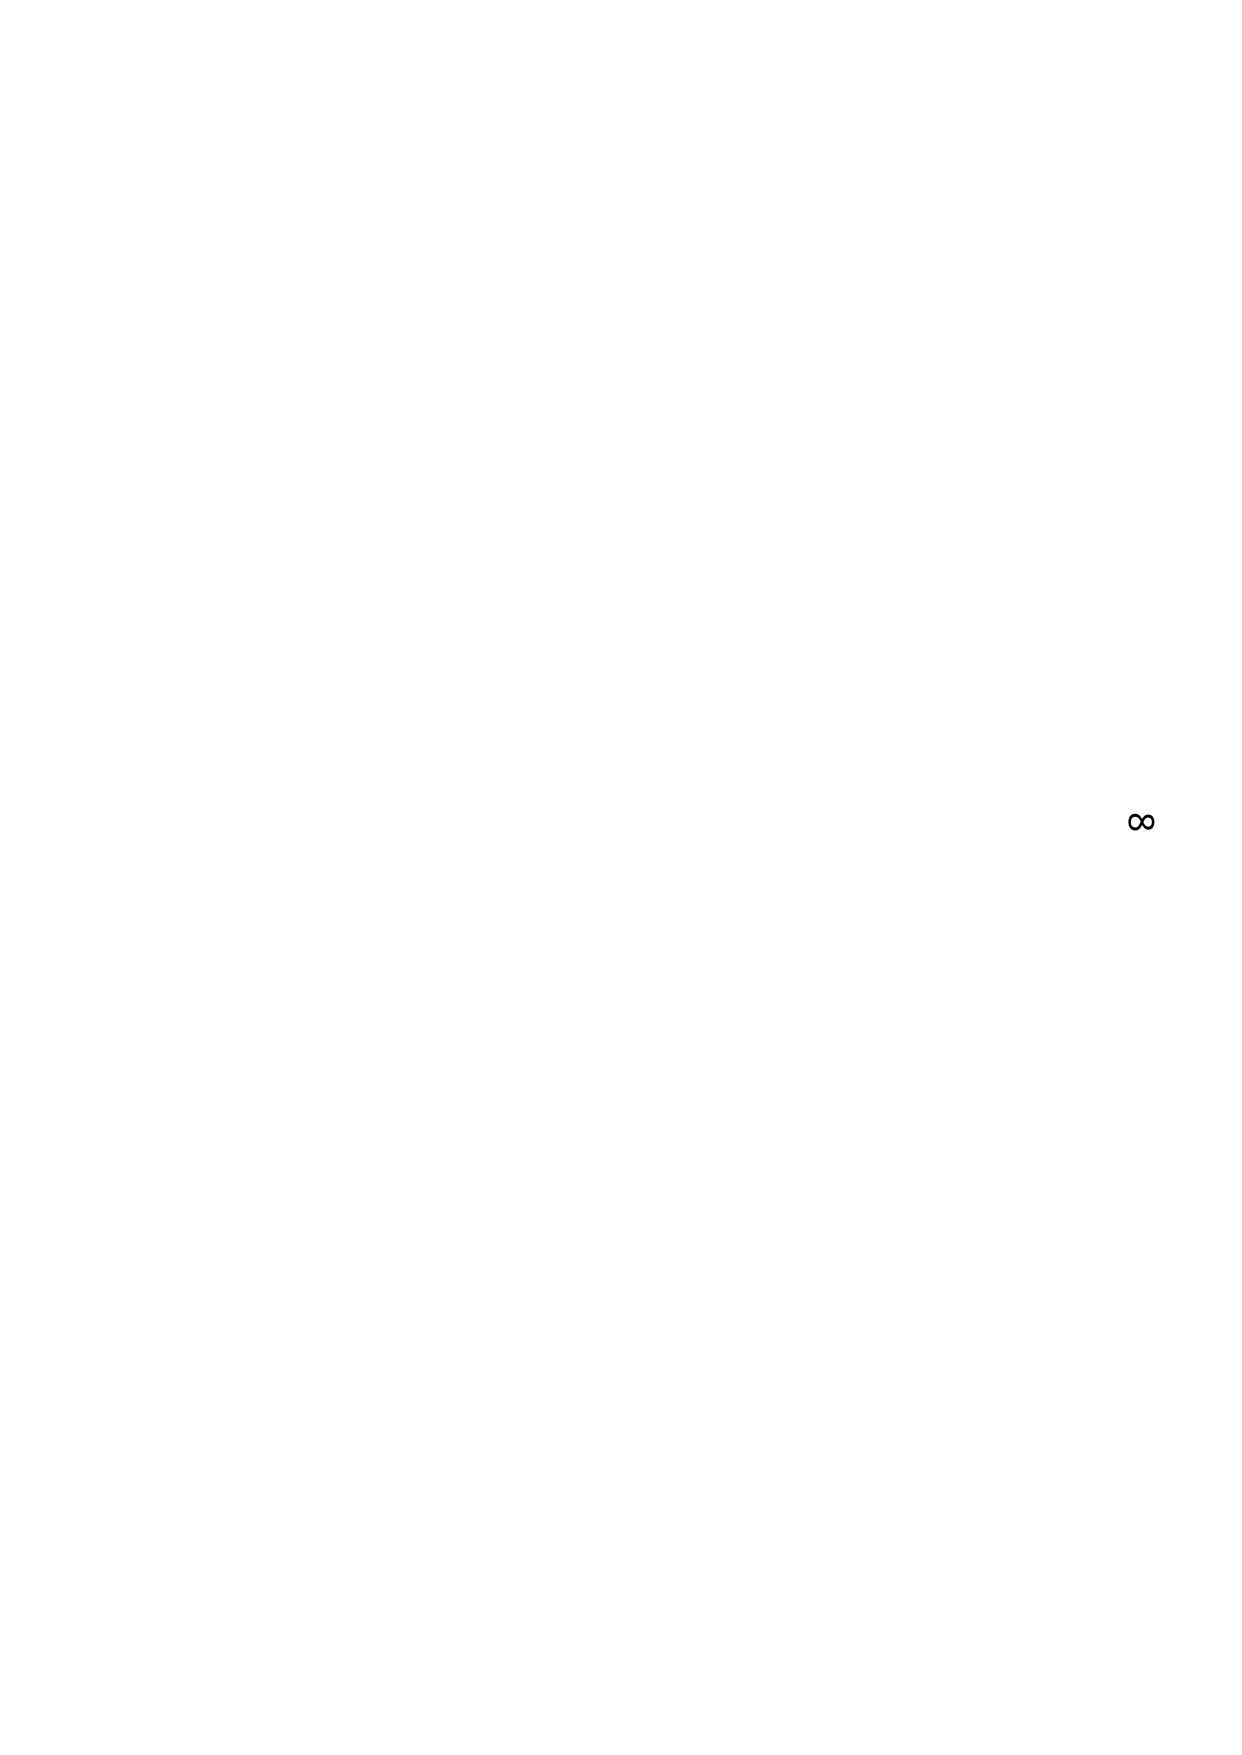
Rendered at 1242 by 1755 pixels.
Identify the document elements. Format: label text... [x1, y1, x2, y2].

text 8 [1118, 131, 1167, 1513]
